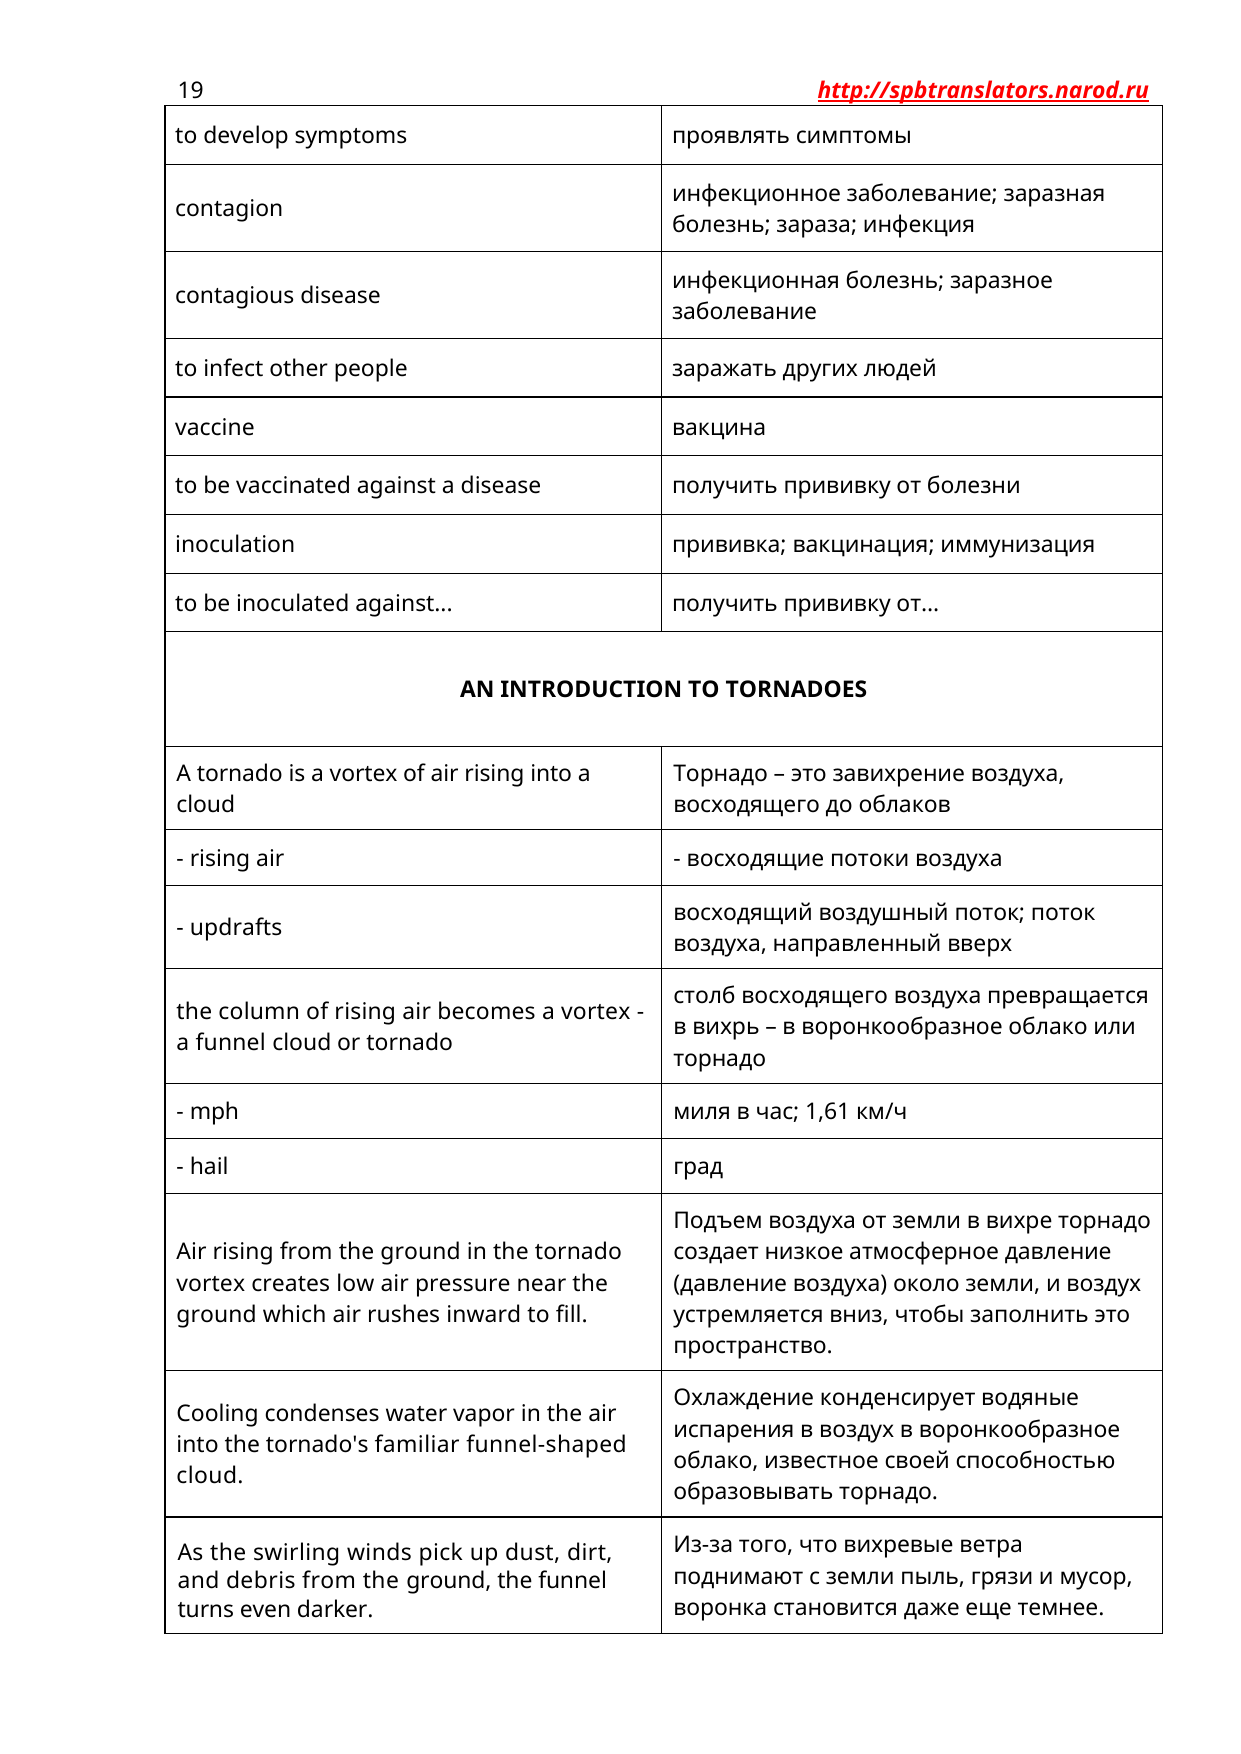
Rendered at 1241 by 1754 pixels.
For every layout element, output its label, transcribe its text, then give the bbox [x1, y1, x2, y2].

table_cell [1163, 514, 1171, 572]
table_cell [1163, 455, 1171, 514]
table_cell A tornado is a vortex of air rising into a cloud [166, 747, 661, 829]
table_cell проявлять симптомы [662, 106, 1162, 164]
table_cell to infect other people [166, 339, 661, 396]
table_cell Cooling condenses water vapor in the air into the tornado's familiar funnel-shaped cloud. [166, 1371, 661, 1516]
table_cell [1163, 251, 1171, 338]
table_cell - updrafts [166, 886, 661, 968]
table_cell [1163, 968, 1171, 1083]
table_cell [1163, 1138, 1171, 1193]
table_cell to be inoculated against... [166, 574, 661, 631]
table_cell [1163, 1193, 1171, 1370]
table_cell заражать других людей [662, 339, 1162, 396]
table_cell [1163, 573, 1171, 631]
table_cell получить прививку от… [662, 574, 1162, 631]
table_cell [1163, 746, 1171, 829]
table_cell - hail [166, 1139, 661, 1193]
table_cell [1163, 631, 1171, 746]
table_cell [1163, 1370, 1171, 1516]
table_cell Air rising from the ground in the tornado vortex creates low air pressure near the ground which air rushes inward to fill. [166, 1194, 661, 1370]
table_cell [1163, 885, 1171, 968]
table_cell инфекционное заболевание; заразная болезнь; зараза; инфекция [662, 165, 1162, 251]
table_cell Из-за того, что вихревые ветра поднимают с земли пыль, грязи и мусор, воронка становится даже еще темнее. [662, 1518, 1162, 1633]
table_cell инфекционная болезнь; заразное заболевание [662, 252, 1162, 338]
table_cell inoculation [166, 515, 661, 572]
table_cell vaccine [166, 398, 661, 455]
table_cell [1163, 1516, 1171, 1633]
table_cell to develop symptoms [166, 106, 661, 164]
table_cell As the swirling winds pick up dust, dirt, and debris from the ground, the funnel turns even darker. [166, 1518, 661, 1633]
table_cell [1163, 164, 1171, 251]
table_cell миля в час; 1,61 км/ч [662, 1084, 1162, 1138]
table_cell [1163, 338, 1171, 396]
table_cell AN INTRODUCTION TO TORNADOES [166, 632, 1162, 746]
table_cell град [662, 1139, 1162, 1193]
table_cell столб восходящего воздуха превращается в вихрь – в воронкообразное облако или торнадо [662, 969, 1162, 1083]
table_cell прививка; вакцинация; иммунизация [662, 515, 1162, 572]
table_cell - восходящие потоки воздуха [662, 830, 1162, 884]
table_cell - mph [166, 1084, 661, 1138]
table_cell вакцина [662, 398, 1162, 455]
table_cell Охлаждение конденсирует водяные испарения в воздух в воронкообразное облако, известное своей способностью образовывать торнадо. [662, 1371, 1162, 1516]
table_cell contagion [166, 165, 661, 251]
table_cell Подъем воздуха от земли в вихре торнадо создает низкое атмосферное давление (давление воздуха) около земли, и воздух устремляется вниз, чтобы заполнить это пространство. [662, 1194, 1162, 1370]
table_cell получить прививку от болезни [662, 456, 1162, 514]
table_cell [1163, 1083, 1171, 1138]
table_cell Торнадо – это завихрение воздуха, восходящего до облаков [662, 747, 1162, 829]
table_cell the column of rising air becomes a vortex - a funnel cloud or tornado [166, 969, 661, 1083]
table_cell [1163, 105, 1171, 164]
table_cell восходящий воздушный поток; поток воздуха, направленный вверх [662, 886, 1162, 968]
table_cell to be vaccinated against a disease [166, 456, 661, 514]
table_cell [1163, 396, 1171, 455]
table_cell contagious disease [166, 252, 661, 338]
table_cell [1163, 829, 1171, 884]
table_cell - rising air [166, 830, 661, 884]
